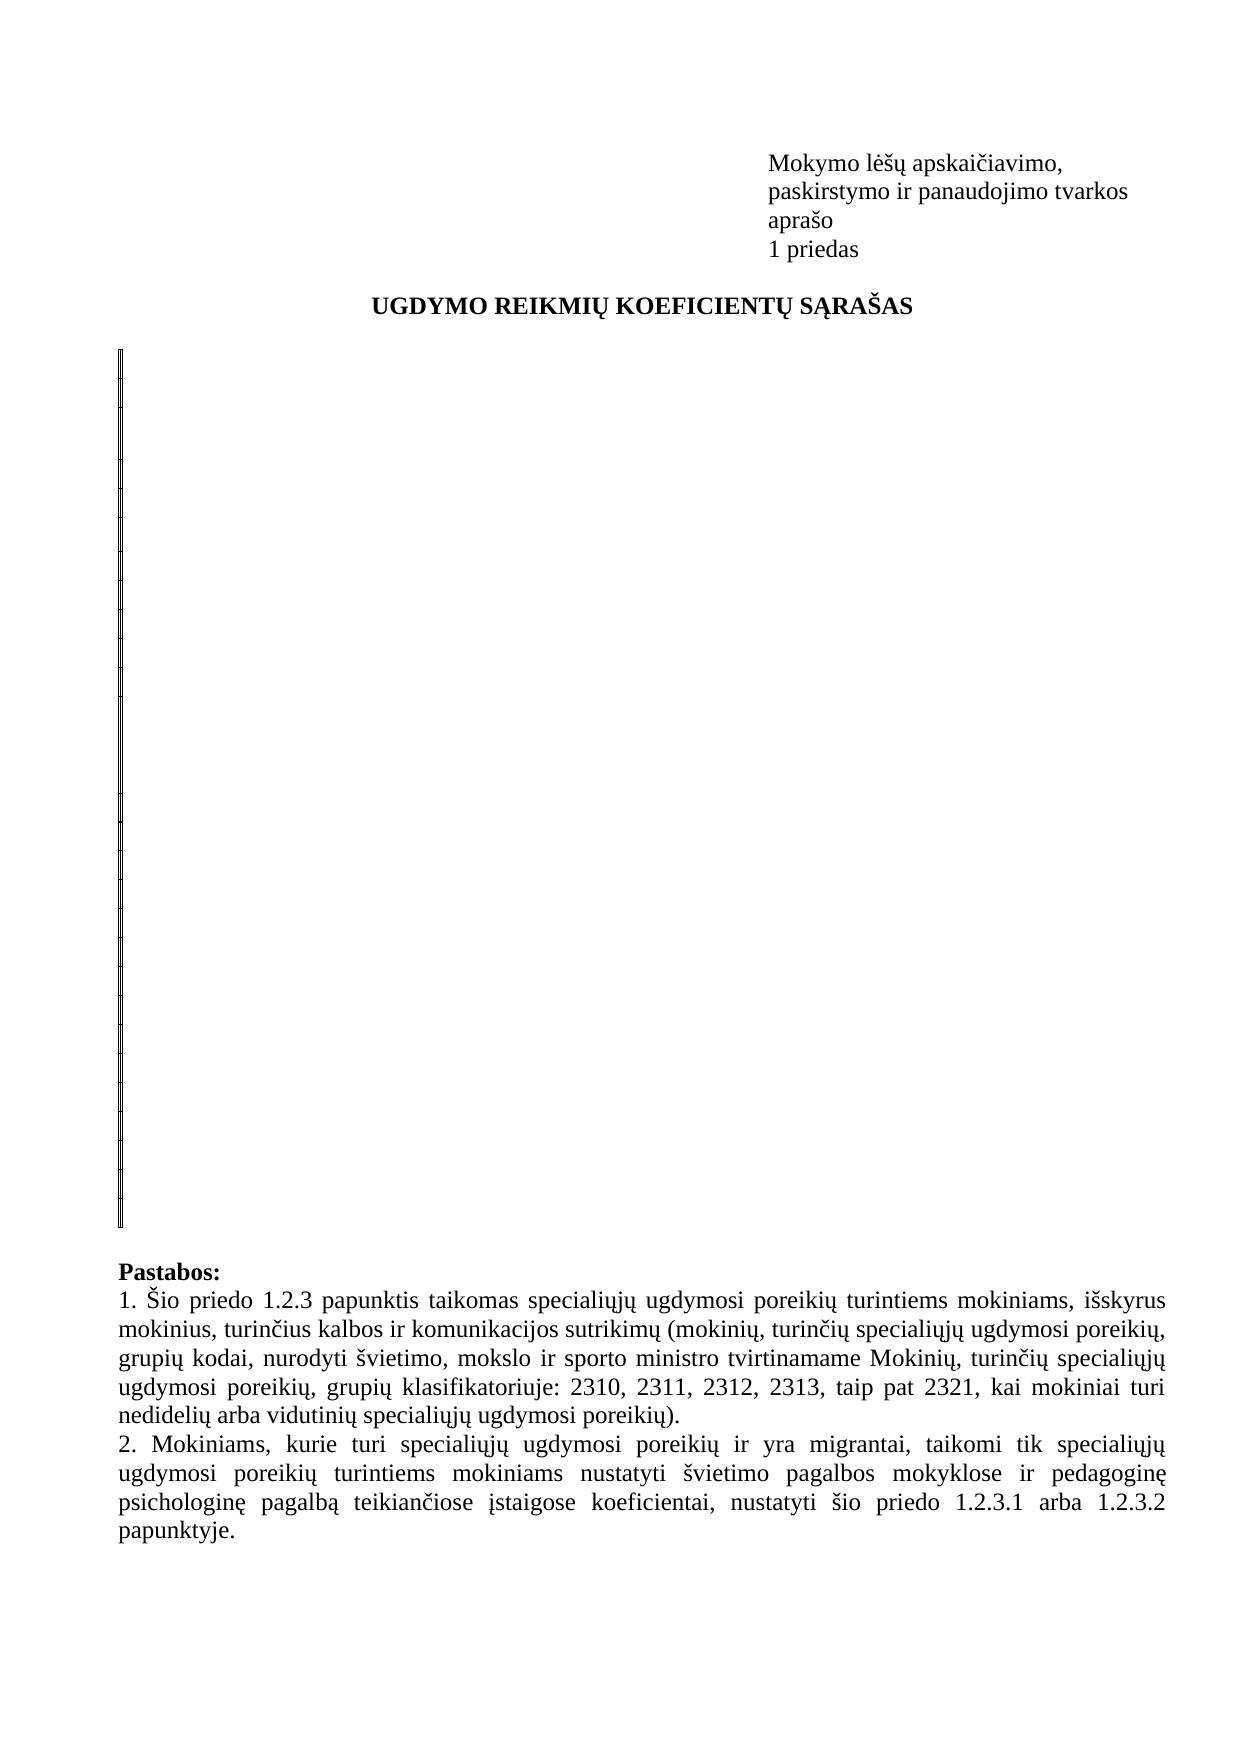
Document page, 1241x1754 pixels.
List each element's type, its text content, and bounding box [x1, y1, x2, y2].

text 1. Šio priedo 1.2.3 papunktis taikomas specialiųjų ugdymosi poreikių turintiems mokiniams, išskyrus mokinius, turinčius kalbos ir komunikacijos sutrikimų (mokinių, turinčių specialiųjų ugdymosi poreikių, grupių kodai, nurodyti švietimo, mokslo ir sporto ministro tvirtinamame Mokinių, turinčių specialiųjų ugdymosi poreikių, grupių klasifikatoriuje: 2310, 2311, 2312, 2313, taip pat 2321, kai mokiniai turi nedidelių arba vidutinių specialiųjų ugdymosi poreikių). [118, 1285, 1167, 1429]
text Pastabos: [118, 1257, 1167, 1285]
text UGDYMO REIKMIŲ KOEFICIENTŲ SĄRAŠAS [118, 291, 1167, 320]
text 1 priedas [768, 234, 1167, 263]
text 2. Mokiniams, kurie turi specialiųjų ugdymosi poreikių ir yra migrantai, taikomi tik specialiųjų ugdymosi poreikių turintiems mokiniams nustatyti švietimo pagalbos mokyklose ir pedagoginę psichologinę pagalbą teikiančiose įstaigose koeficientai, nustatyti šio priedo 1.2.3.1 arba 1.2.3.2 papunktyje. [118, 1429, 1167, 1544]
text Mokymo lėšų apskaičiavimo, paskirstymo ir panaudojimo tvarkos aprašo [768, 148, 1147, 234]
